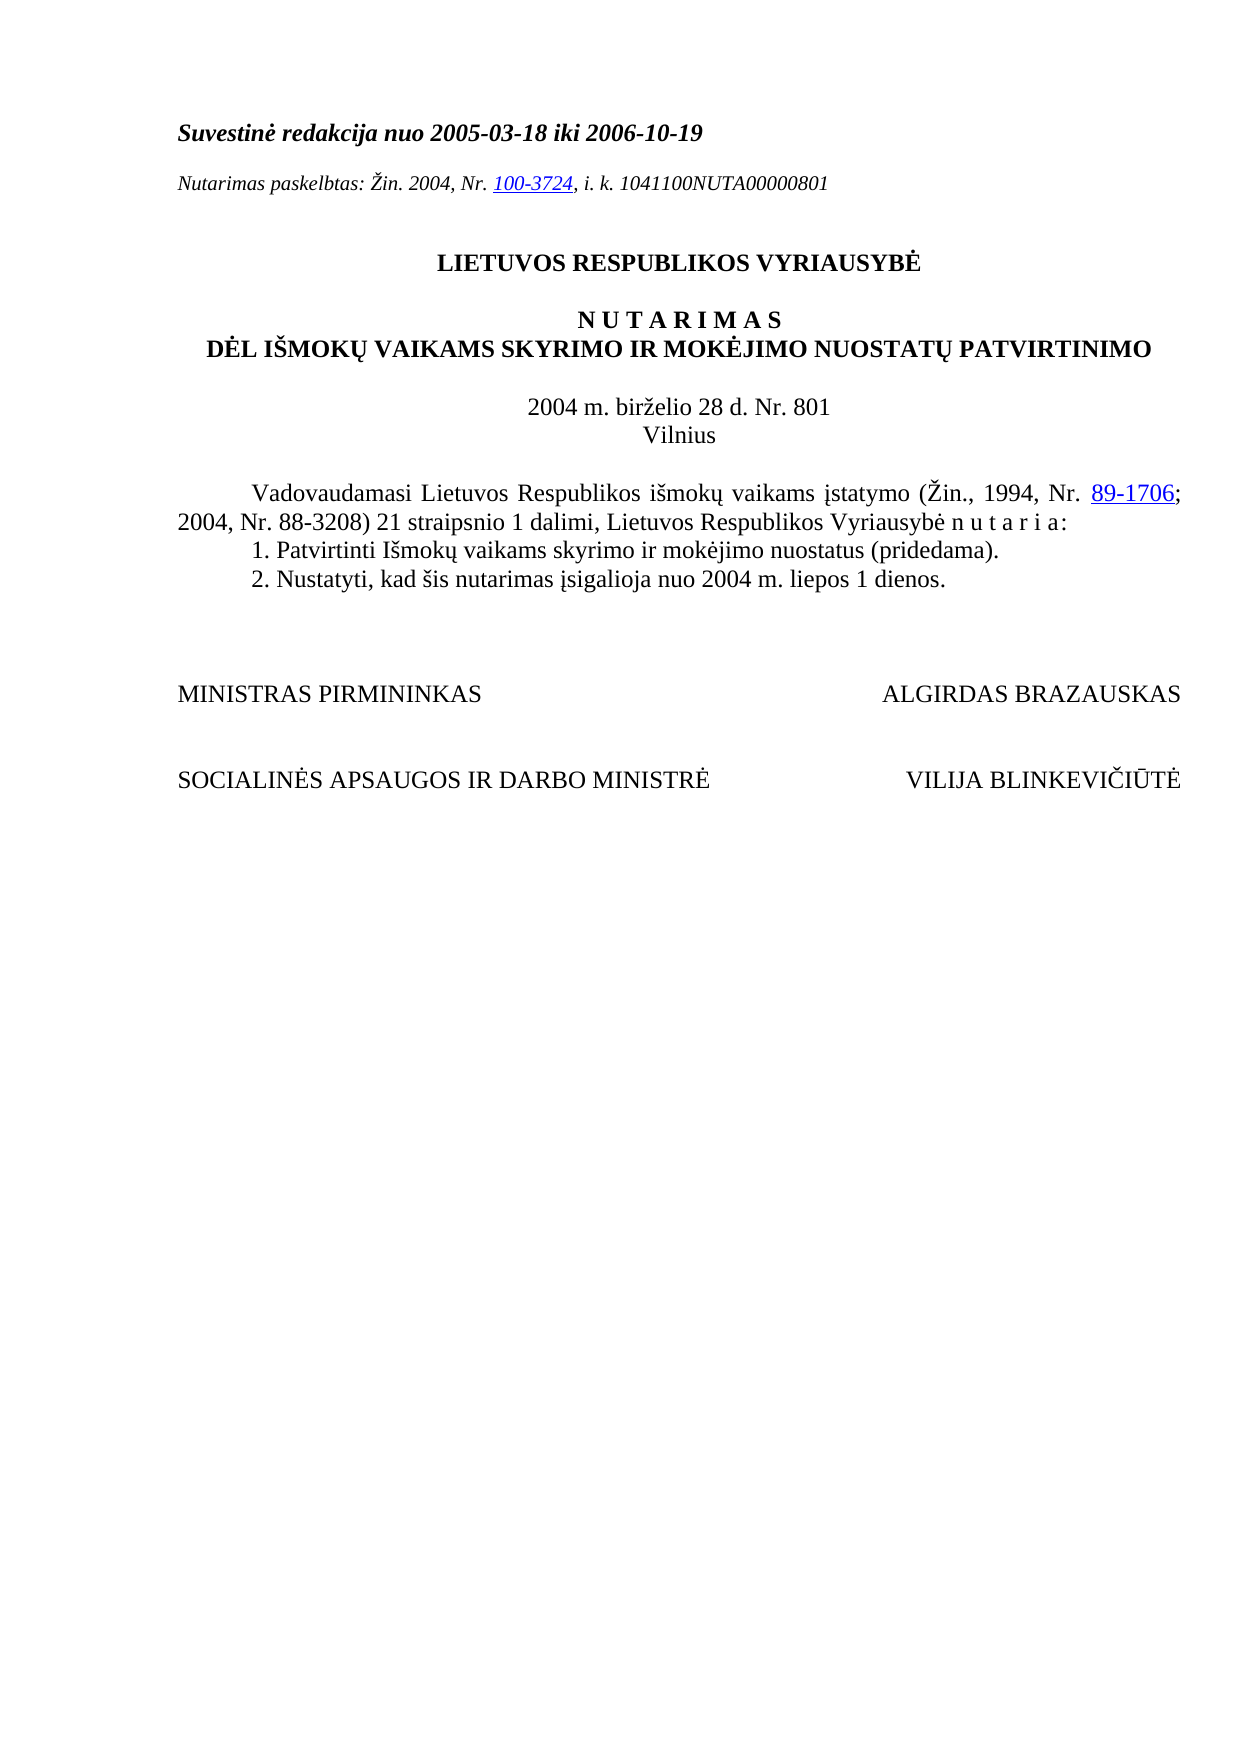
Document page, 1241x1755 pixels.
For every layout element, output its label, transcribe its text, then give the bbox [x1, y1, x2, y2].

text Vilnius [177, 420, 1181, 449]
text 2004 m. birželio 28 d. Nr. 801 [177, 392, 1181, 420]
text LIETUVOS RESPUBLIKOS VYRIAUSYBĖ [177, 248, 1181, 277]
text DĖL IŠMOKŲ VAIKAMS SKYRIMO IR MOKĖJIMO NUOSTATŲ PATVIRTINIMO [177, 334, 1181, 363]
text SOCIALINĖS APSAUGOS IR DARBO MINISTRĖ VILIJA BLINKEVIČIŪTĖ [177, 765, 1181, 794]
text Nutarimas paskelbtas: Žin. 2004, Nr. 100-3724, i. k. 1041100NUTA00000801 [177, 171, 1181, 195]
text Suvestinė redakcija nuo 2005-03-18 iki 2006-10-19 [177, 118, 1181, 147]
text 2. Nustatyti, kad šis nutarimas įsigalioja nuo 2004 m. liepos 1 dienos. [177, 564, 1181, 593]
text MINISTRAS PIRMININKAS ALGIRDAS BRAZAUSKAS [177, 679, 1181, 708]
text Vadovaudamasi Lietuvos Respublikos išmokų vaikams įstatymo (Žin., 1994, Nr. 89-1706; 2004, Nr. 88-3208) 21 straipsnio 1 dalimi, Lietuvos Respublikos Vyriausybė nutaria: [177, 478, 1181, 535]
text 1. Patvirtinti Išmokų vaikams skyrimo ir mokėjimo nuostatus (pridedama). [177, 535, 1181, 564]
text N U T A R I M A S [177, 305, 1181, 334]
